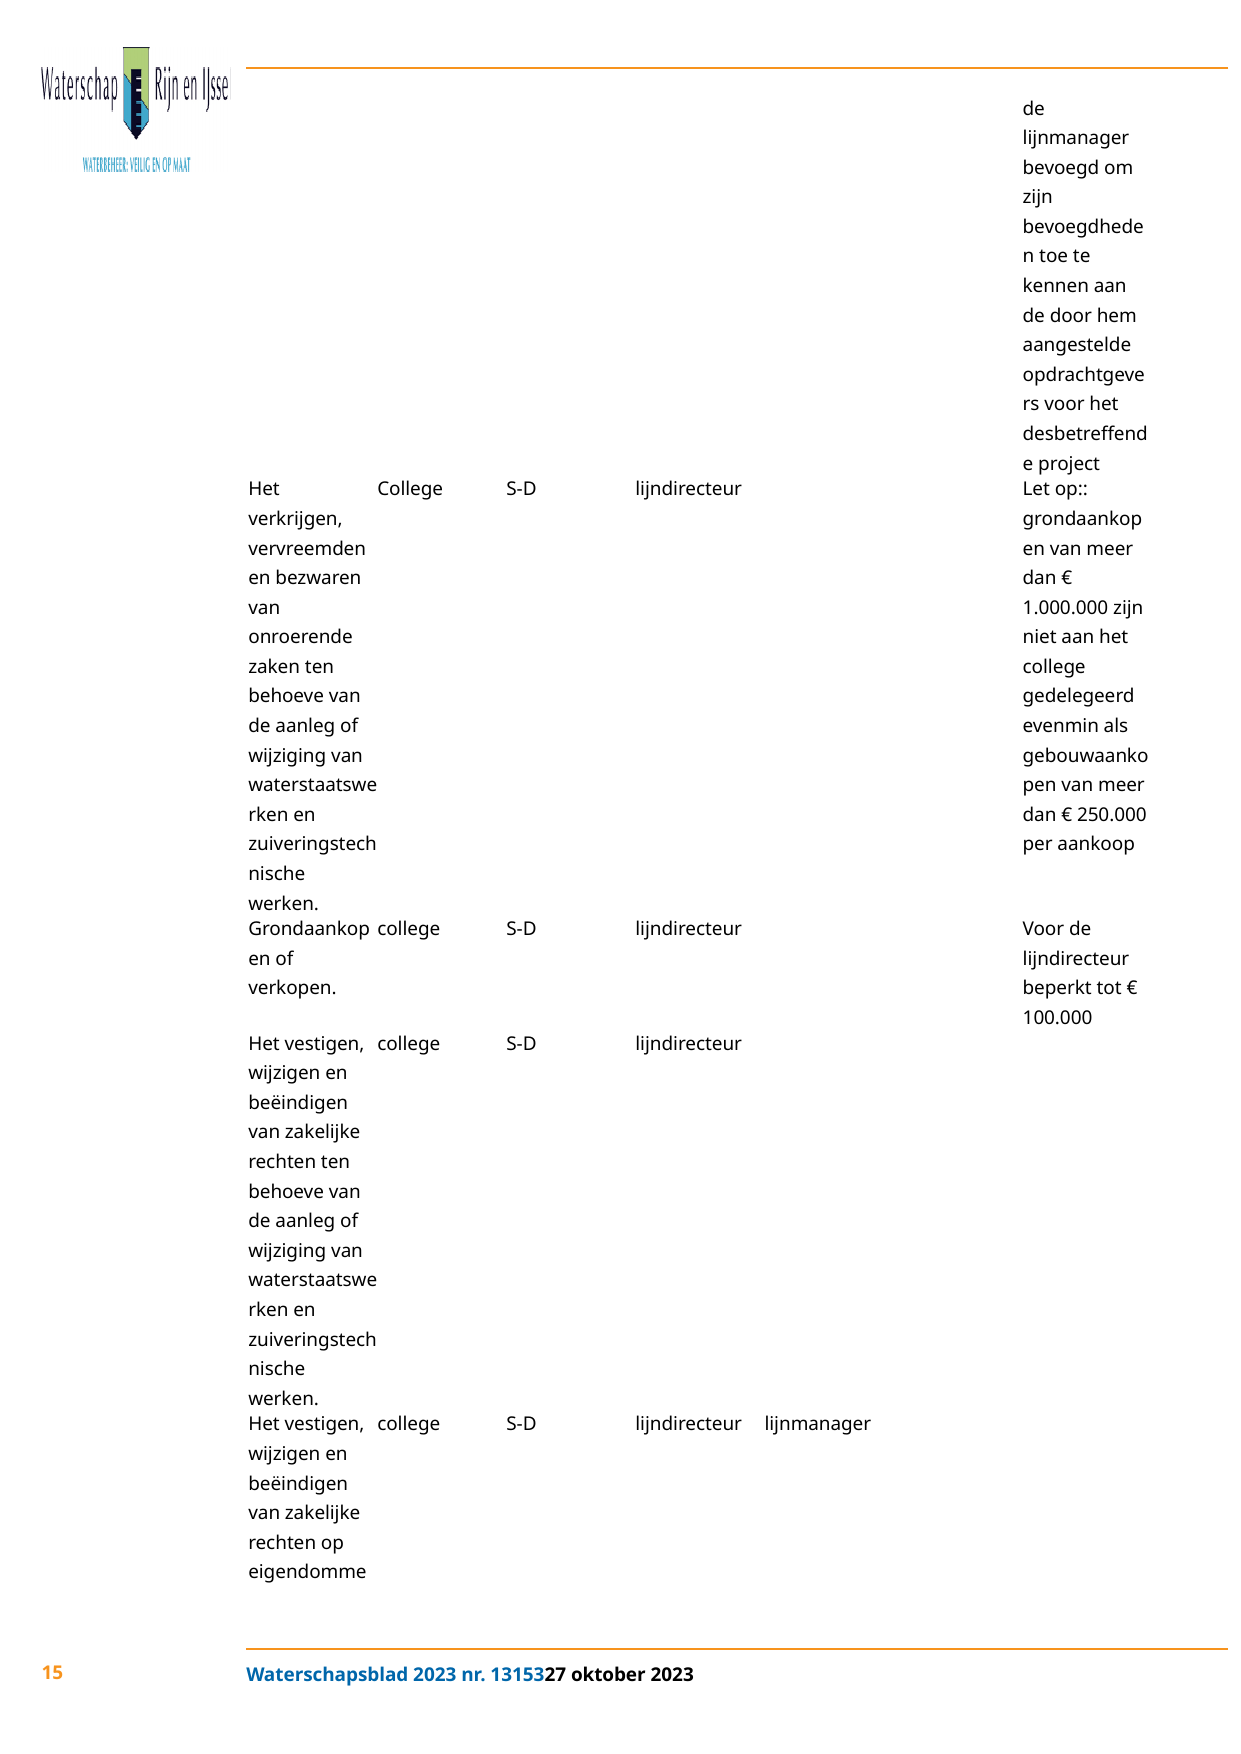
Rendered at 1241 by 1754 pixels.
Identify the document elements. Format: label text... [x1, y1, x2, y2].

table_cell S-D [506, 476, 635, 915]
table_cell Het vestigen, wijzigen en beëindigen van zakelijke rechten ten behoeve van de aanleg of wijziging van waterstaatswerken en zuiveringstechnische werken. [248, 1030, 377, 1411]
table_cell lijndirecteur [635, 1411, 764, 1584]
table_cell [635, 95, 764, 476]
table_cell Grondaankopen of verkopen. [248, 915, 377, 1030]
table_cell college [377, 1030, 506, 1411]
table_cell Voor de lijndirecteur beperkt tot € 100.000 [1023, 915, 1152, 1030]
table_cell [1023, 1411, 1152, 1584]
table_cell [894, 1030, 1022, 1411]
table_cell [1023, 1030, 1152, 1411]
table_cell [764, 1030, 893, 1411]
picture [41, 47, 231, 172]
table_cell S-D [506, 1030, 635, 1411]
table_cell [894, 95, 1022, 476]
table_cell college [377, 915, 506, 1030]
table_cell lijndirecteur [635, 1030, 764, 1411]
table_cell Het verkrijgen, vervreemden en bezwaren van onroerende zaken ten behoeve van de aanleg of wijziging van waterstaatswerken en zuiveringstechnische werken. [248, 476, 377, 915]
table_cell lijndirecteur [635, 915, 764, 1030]
table_cell de lijnmanager bevoegd om zijn bevoegdheden toe te kennen aan de door hem aangestelde opdrachtgevers voor het desbetreffende project [1023, 95, 1152, 476]
table_cell [764, 915, 893, 1030]
table_cell [894, 476, 1022, 915]
table_cell [248, 95, 377, 476]
table_cell [764, 476, 893, 915]
table_cell [377, 95, 506, 476]
table_cell College [377, 476, 506, 915]
table_cell college [377, 1411, 506, 1584]
table_cell Let op:: grondaankopen van meer dan € 1.000.000 zijn niet aan het college gedelegeerd evenmin als gebouwaankopen van meer dan € 250.000 per aankoop [1023, 476, 1152, 915]
table_cell [894, 1411, 1022, 1584]
table_cell lijndirecteur [635, 476, 764, 915]
table_cell S-D [506, 1411, 635, 1584]
table_cell lijnmanager [764, 1411, 893, 1584]
table_cell S-D [506, 915, 635, 1030]
table_cell [506, 95, 635, 476]
table_cell [894, 915, 1022, 1030]
table_cell [764, 95, 893, 476]
table_cell Het vestigen, wijzigen en beëindigen van zakelijke rechten op eigendomme [248, 1411, 377, 1584]
